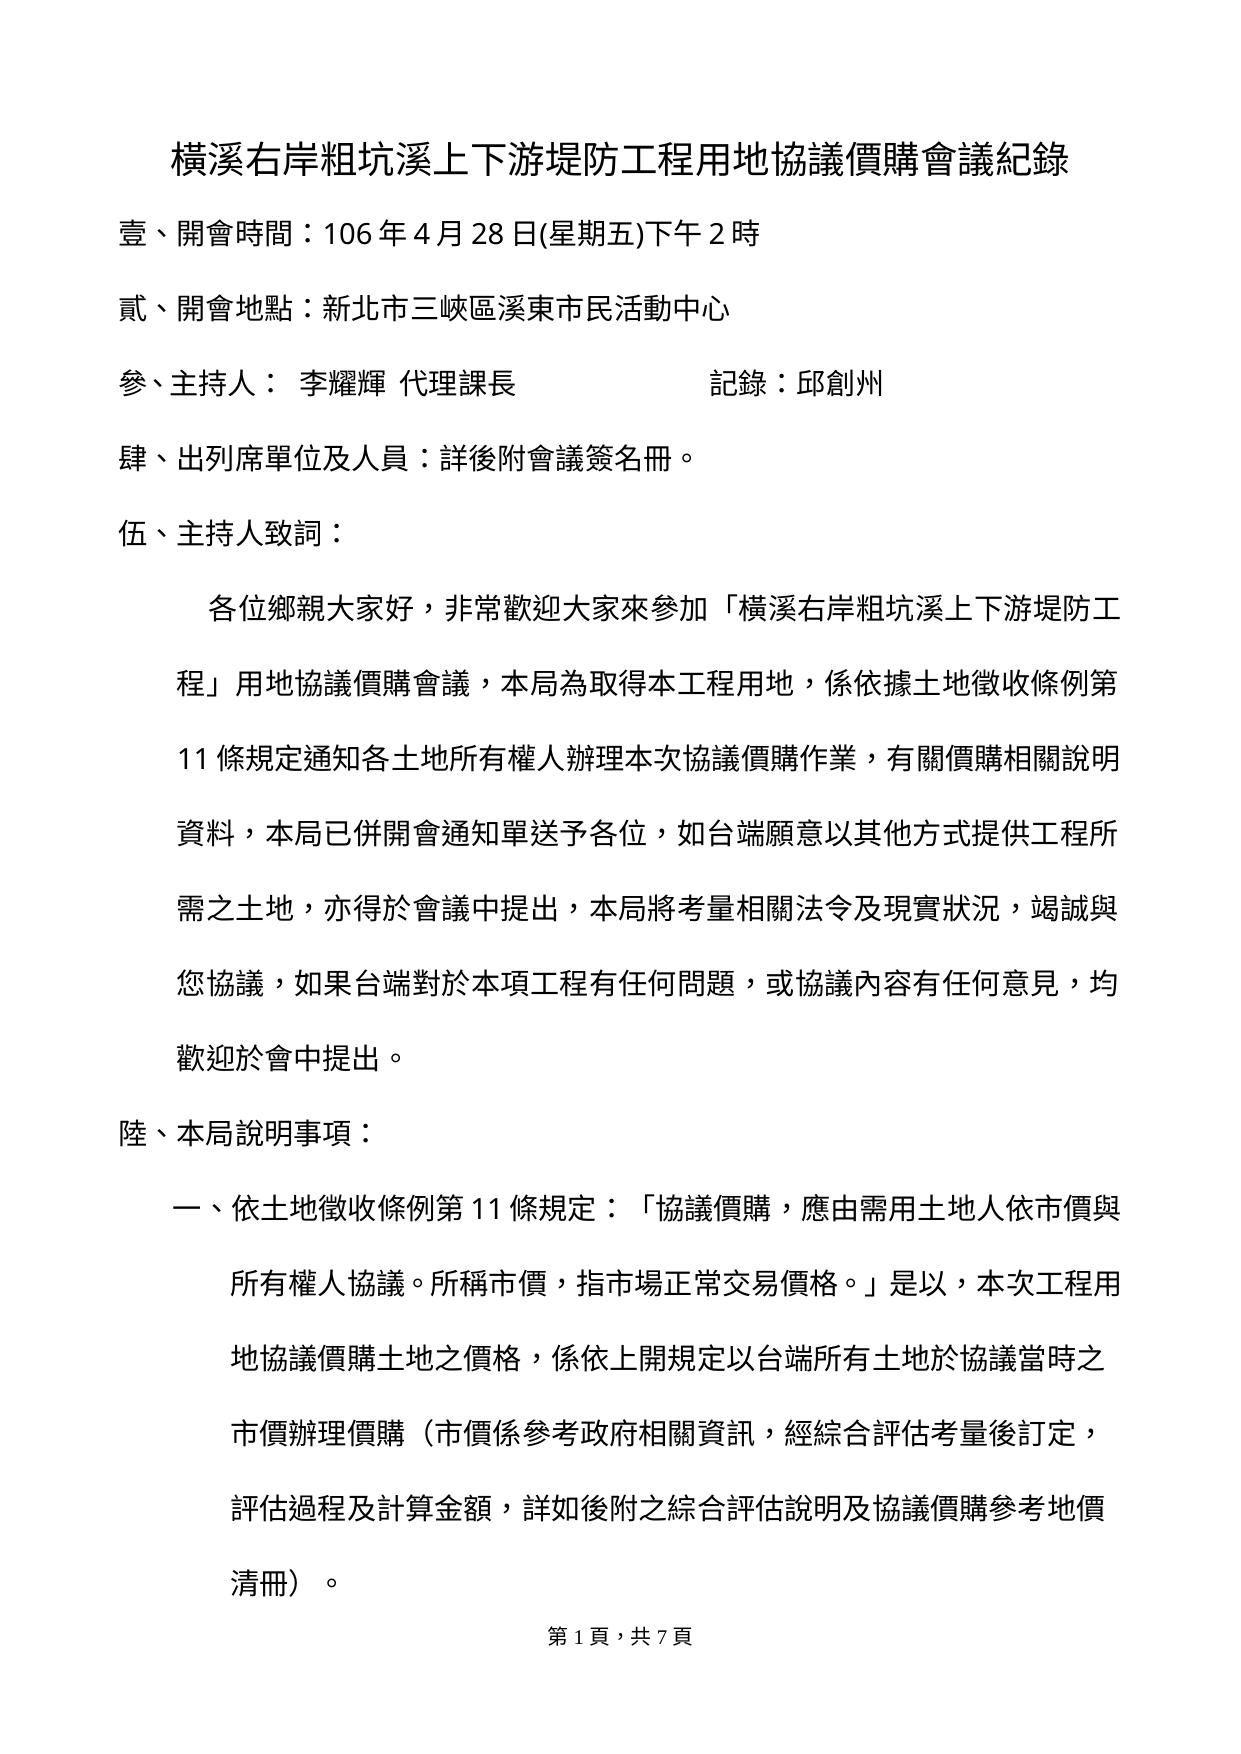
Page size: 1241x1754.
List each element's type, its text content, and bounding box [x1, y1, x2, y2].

text 橫溪右岸粗坑溪上下游堤防工程用地協議價購會議紀錄 [118, 119, 1122, 194]
text 肆、出列席單位及人員：詳後附會議簽名冊。 [118, 419, 1122, 494]
text 參、主持人： 李耀輝 代理課長 記錄：邱創州 [118, 344, 1122, 419]
text 各位鄉親大家好，非常歡迎大家來參加「橫溪右岸粗坑溪上下游堤防工程」用地協議價購會議，本局為取得本工程用地，係依據土地徵收條例第11條規定通知各土地所有權人辦理本次協議價購作業，有關價購相關說明資料，本局已併開會通知單送予各位，如台端願意以其他方式提供工程所需之土地，亦得於會議中提出，本局將考量相關法令及現實狀況，竭誠與您協議，如果台端對於本項工程有任何問題，或協議內容有任何意見，均歡迎於會中提出。 [177, 569, 1122, 1094]
text 一、依土地徵收條例第11條規定：「協議價購，應由需用土地人依市價與所有權人協議。所稱市價，指市場正常交易價格。」是以，本次工程用地協議價購土地之價格，係依上開規定以台端所有土地於協議當時之市價辦理價購（市價係參考政府相關資訊，經綜合評估考量後訂定，評估過程及計算金額，詳如後附之綜合評估說明及協議價購參考地價清冊）。 [173, 1169, 1122, 1619]
text 貳、開會地點：新北市三峽區溪東市民活動中心 [118, 269, 1122, 344]
text 陸、本局說明事項： [118, 1094, 1122, 1169]
text 壹、開會時間：106年4月28日(星期五)下午2時 [118, 194, 1122, 269]
text 伍、主持人致詞： [118, 494, 1122, 569]
